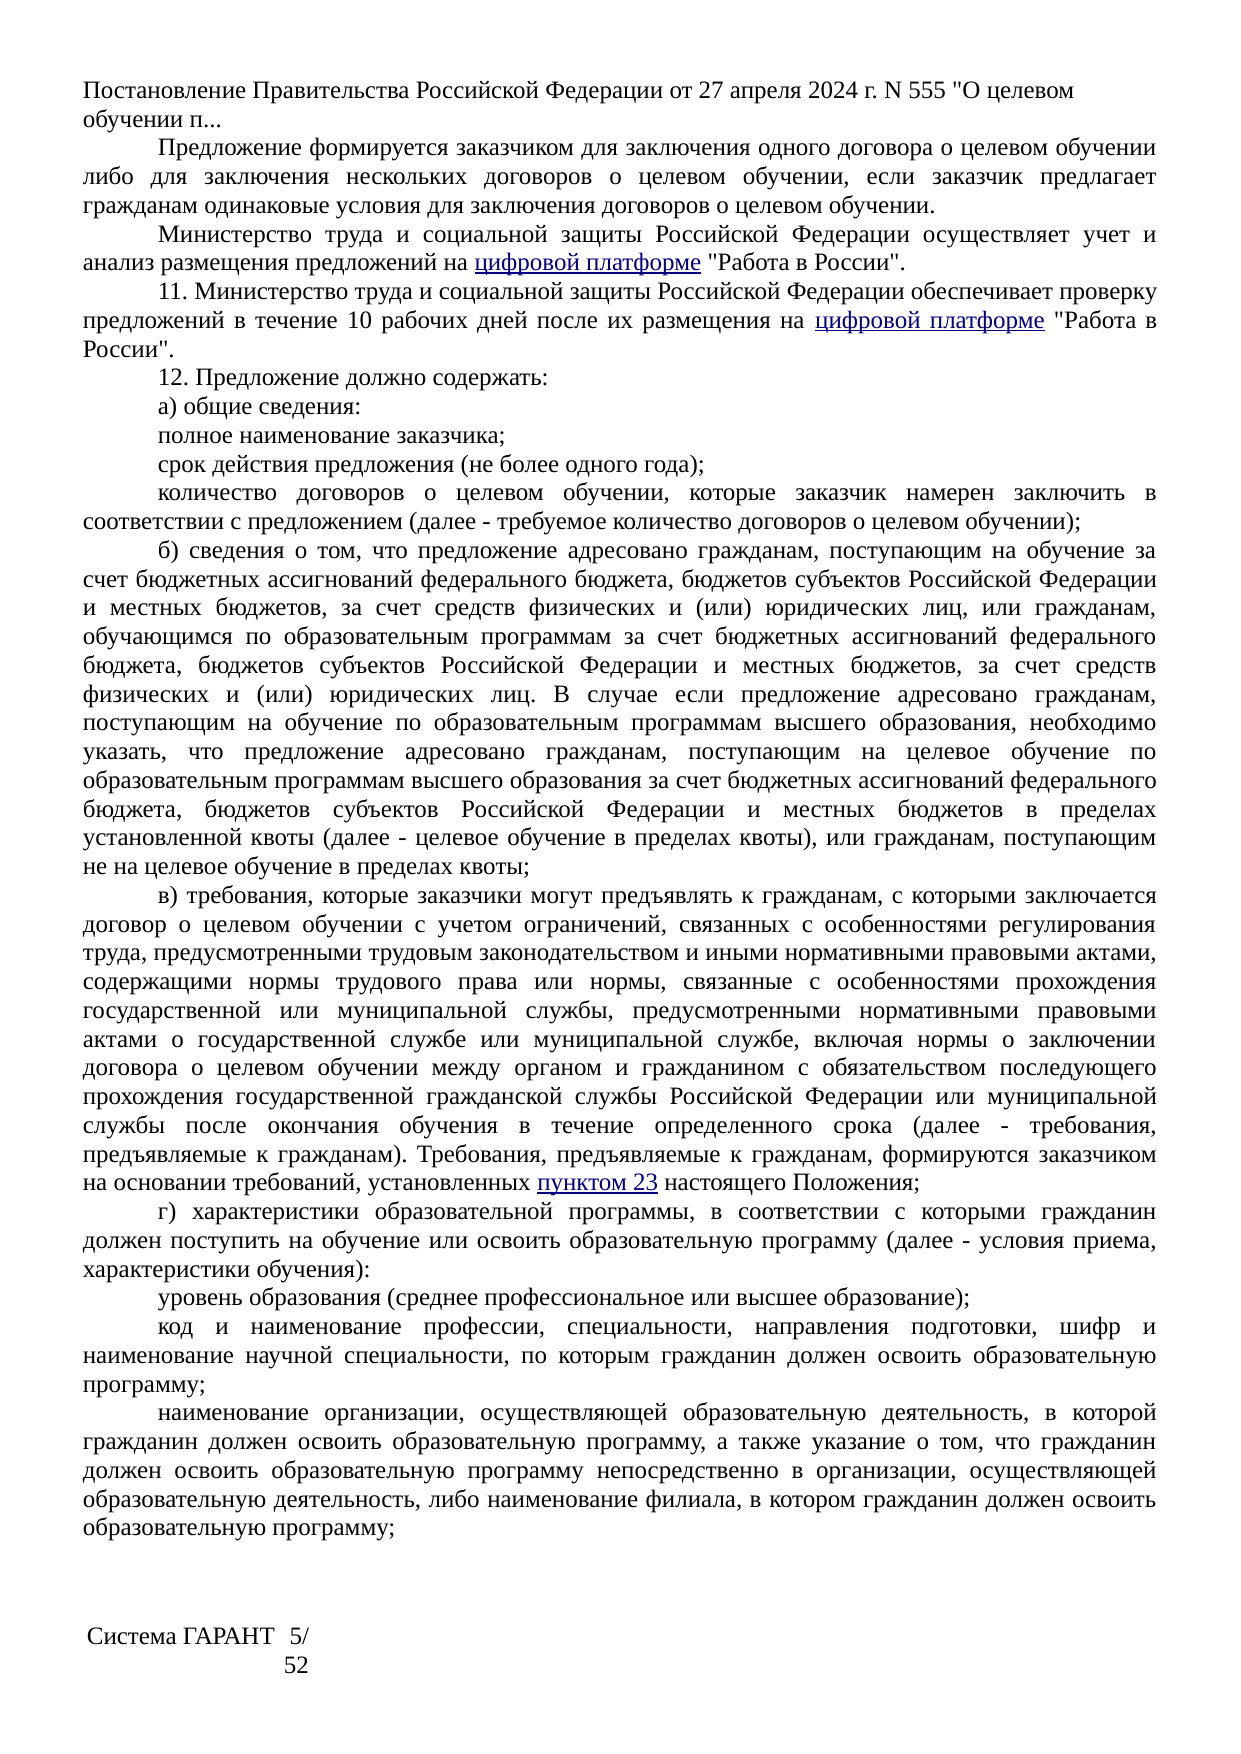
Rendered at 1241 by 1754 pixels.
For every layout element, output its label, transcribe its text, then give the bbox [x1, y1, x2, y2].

text количество договоров о целевом обучении, которые заказчик намерен заключить в соответствии с предложением (далее - требуемое количество договоров о целевом обучении); [83, 477, 1157, 535]
text 12. Предложение должно содержать: [83, 362, 1157, 391]
text г) характеристики образовательной программы, в соответствии с которыми гражданин должен поступить на обучение или освоить образовательную программу (далее - условия приема, характеристики обучения): [83, 1196, 1157, 1282]
text полное наименование заказчика; [83, 420, 1157, 449]
text 11. Министерство труда и социальной защиты Российской Федерации обеспечивает проверку предложений в течение 10 рабочих дней после их размещения на цифровой платформе "Работа в России". [83, 276, 1157, 362]
text код и наименование профессии, специальности, направления подготовки, шифр и наименование научной специальности, по которым гражданин должен освоить образовательную программу; [83, 1311, 1157, 1397]
text наименование организации, осуществляющей образовательную деятельность, в которой гражданин должен освоить образовательную программу, а также указание о том, что гражданин должен освоить образовательную программу непосредственно в организации, осуществляющей образовательную деятельность, либо наименование филиала, в котором гражданин должен освоить образовательную программу; [83, 1397, 1157, 1541]
text б) сведения о том, что предложение адресовано гражданам, поступающим на обучение за счет бюджетных ассигнований федерального бюджета, бюджетов субъектов Российской Федерации и местных бюджетов, за счет средств физических и (или) юридических лиц, или гражданам, обучающимся по образовательным программам за счет бюджетных ассигнований федерального бюджета, бюджетов субъектов Российской Федерации и местных бюджетов, за счет средств физических и (или) юридических лиц. В случае если предложение адресовано гражданам, поступающим на обучение по образовательным программам высшего образования, необходимо указать, что предложение адресовано гражданам, поступающим на целевое обучение по образовательным программам высшего образования за счет бюджетных ассигнований федерального бюджета, бюджетов субъектов Российской Федерации и местных бюджетов в пределах установленной квоты (далее - целевое обучение в пределах квоты), или гражданам, поступающим не на целевое обучение в пределах квоты; [83, 535, 1157, 880]
text Предложение формируется заказчиком для заключения одного договора о целевом обучении либо для заключения нескольких договоров о целевом обучении, если заказчик предлагает гражданам одинаковые условия для заключения договоров о целевом обучении. [83, 132, 1157, 219]
text срок действия предложения (не более одного года); [83, 449, 1157, 477]
text уровень образования (среднее профессиональное или высшее образование); [83, 1282, 1157, 1311]
text а) общие сведения: [83, 391, 1157, 420]
text в) требования, которые заказчики могут предъявлять к гражданам, с которыми заключается договор о целевом обучении с учетом ограничений, связанных с особенностями регулирования труда, предусмотренными трудовым законодательством и иными нормативными правовыми актами, содержащими нормы трудового права или нормы, связанные с особенностями прохождения государственной или муниципальной службы, предусмотренными нормативными правовыми актами о государственной службе или муниципальной службе, включая нормы о заключении договора о целевом обучении между органом и гражданином с обязательством последующего прохождения государственной гражданской службы Российской Федерации или муниципальной службы после окончания обучения в течение определенного срока (далее - требования, предъявляемые к гражданам). Требования, предъявляемые к гражданам, формируются заказчиком на основании требований, установленных пунктом 23 настоящего Положения; [83, 880, 1157, 1196]
text Министерство труда и социальной защиты Российской Федерации осуществляет учет и анализ размещения предложений на цифровой платформе "Работа в России". [83, 219, 1157, 276]
